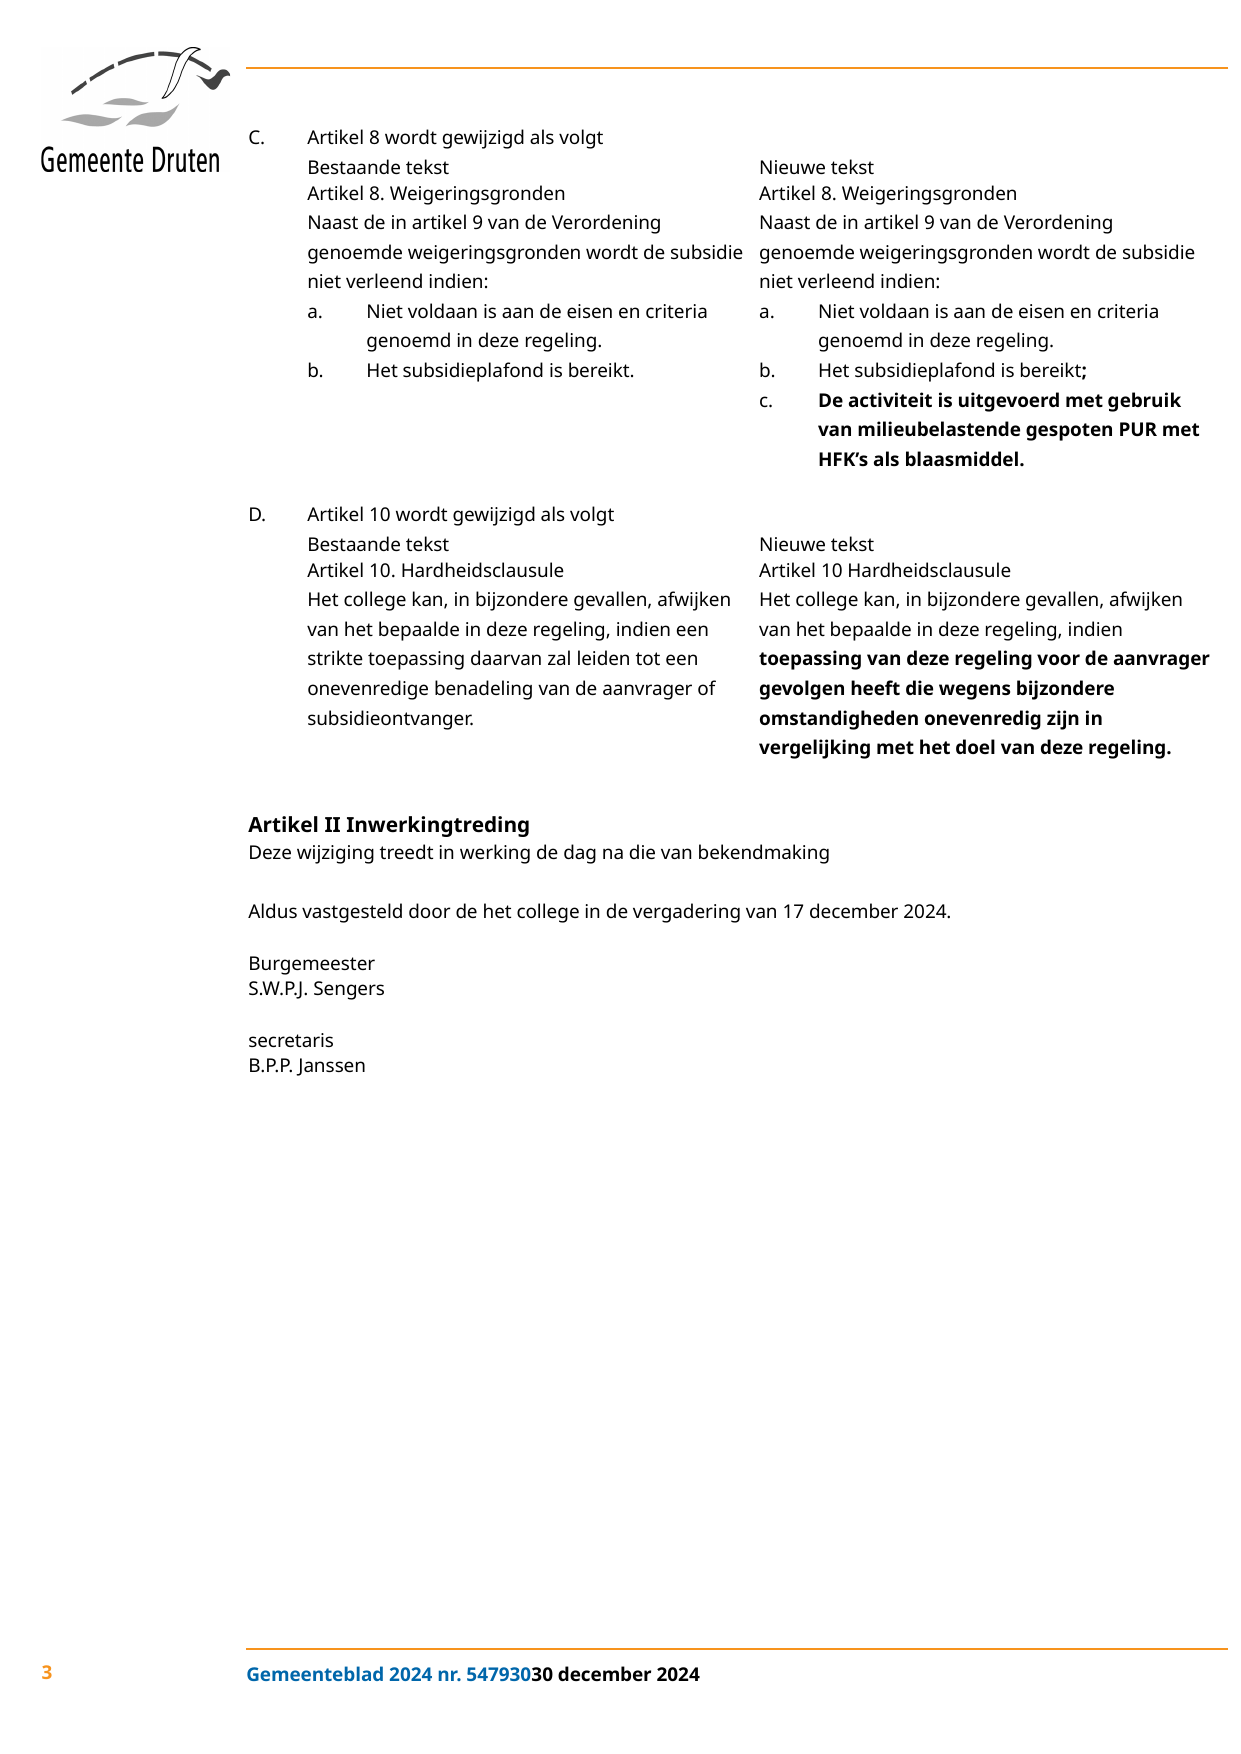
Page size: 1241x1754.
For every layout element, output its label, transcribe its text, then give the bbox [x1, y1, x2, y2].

picture [41, 47, 231, 172]
text Aldus vastgesteld door de het college in de vergadering van 17 december 2024. [248, 898, 1152, 924]
text Deze wijziging treedt in werking de dag na die van bekendmaking [248, 839, 1152, 865]
text secretaris [248, 1027, 1152, 1053]
table_header Nieuwe tekst [759, 154, 1211, 180]
text S.W.P.J. Sengers [248, 975, 1152, 1001]
table_cell Artikel 8. Weigeringsgronden Naast de in artikel 9 van de Verordening genoemde weigeringsgronden wordt de subsidie niet verleend indien: Niet voldaan is aan de eisen en criteria genoemd in deze regeling. Het subsidieplafond is bereikt; De activiteit is uitgevoerd met gebruik van milieubelastende gespoten PUR met HFK’s als blaasmiddel. [759, 180, 1211, 472]
table_header Bestaande tekst [307, 531, 759, 557]
text Burgemeester [248, 950, 1152, 975]
table_cell Artikel 10 Hardheidsclausule Het college kan, in bijzondere gevallen, afwijken van het bepaalde in deze regeling, indien toepassing van deze regeling voor de aanvrager gevolgen heeft die wegens bijzondere omstandigheden onevenredig zijn in vergelijking met het doel van deze regeling. [759, 557, 1211, 760]
table_header Bestaande tekst [307, 154, 759, 180]
text B.P.P. Janssen [248, 1053, 1152, 1078]
table_cell Artikel 10. Hardheidsclausule Het college kan, in bijzondere gevallen, afwijken van het bepaalde in deze regeling, indien een strikte toepassing daarvan zal leiden tot een onevenredige benadeling van de aanvrager of subsidieontvanger. [307, 557, 759, 760]
list Artikel 8 wordt gewijzigd als volgt [248, 124, 1152, 150]
list Artikel 10 wordt gewijzigd als volgt [248, 501, 1152, 527]
table_header Nieuwe tekst [759, 531, 1211, 557]
table_cell Artikel 8. Weigeringsgronden Naast de in artikel 9 van de Verordening genoemde weigeringsgronden wordt de subsidie niet verleend indien: Niet voldaan is aan de eisen en criteria genoemd in deze regeling. Het subsidieplafond is bereikt. [307, 180, 759, 472]
text Artikel II Inwerkingtreding [248, 811, 1152, 839]
